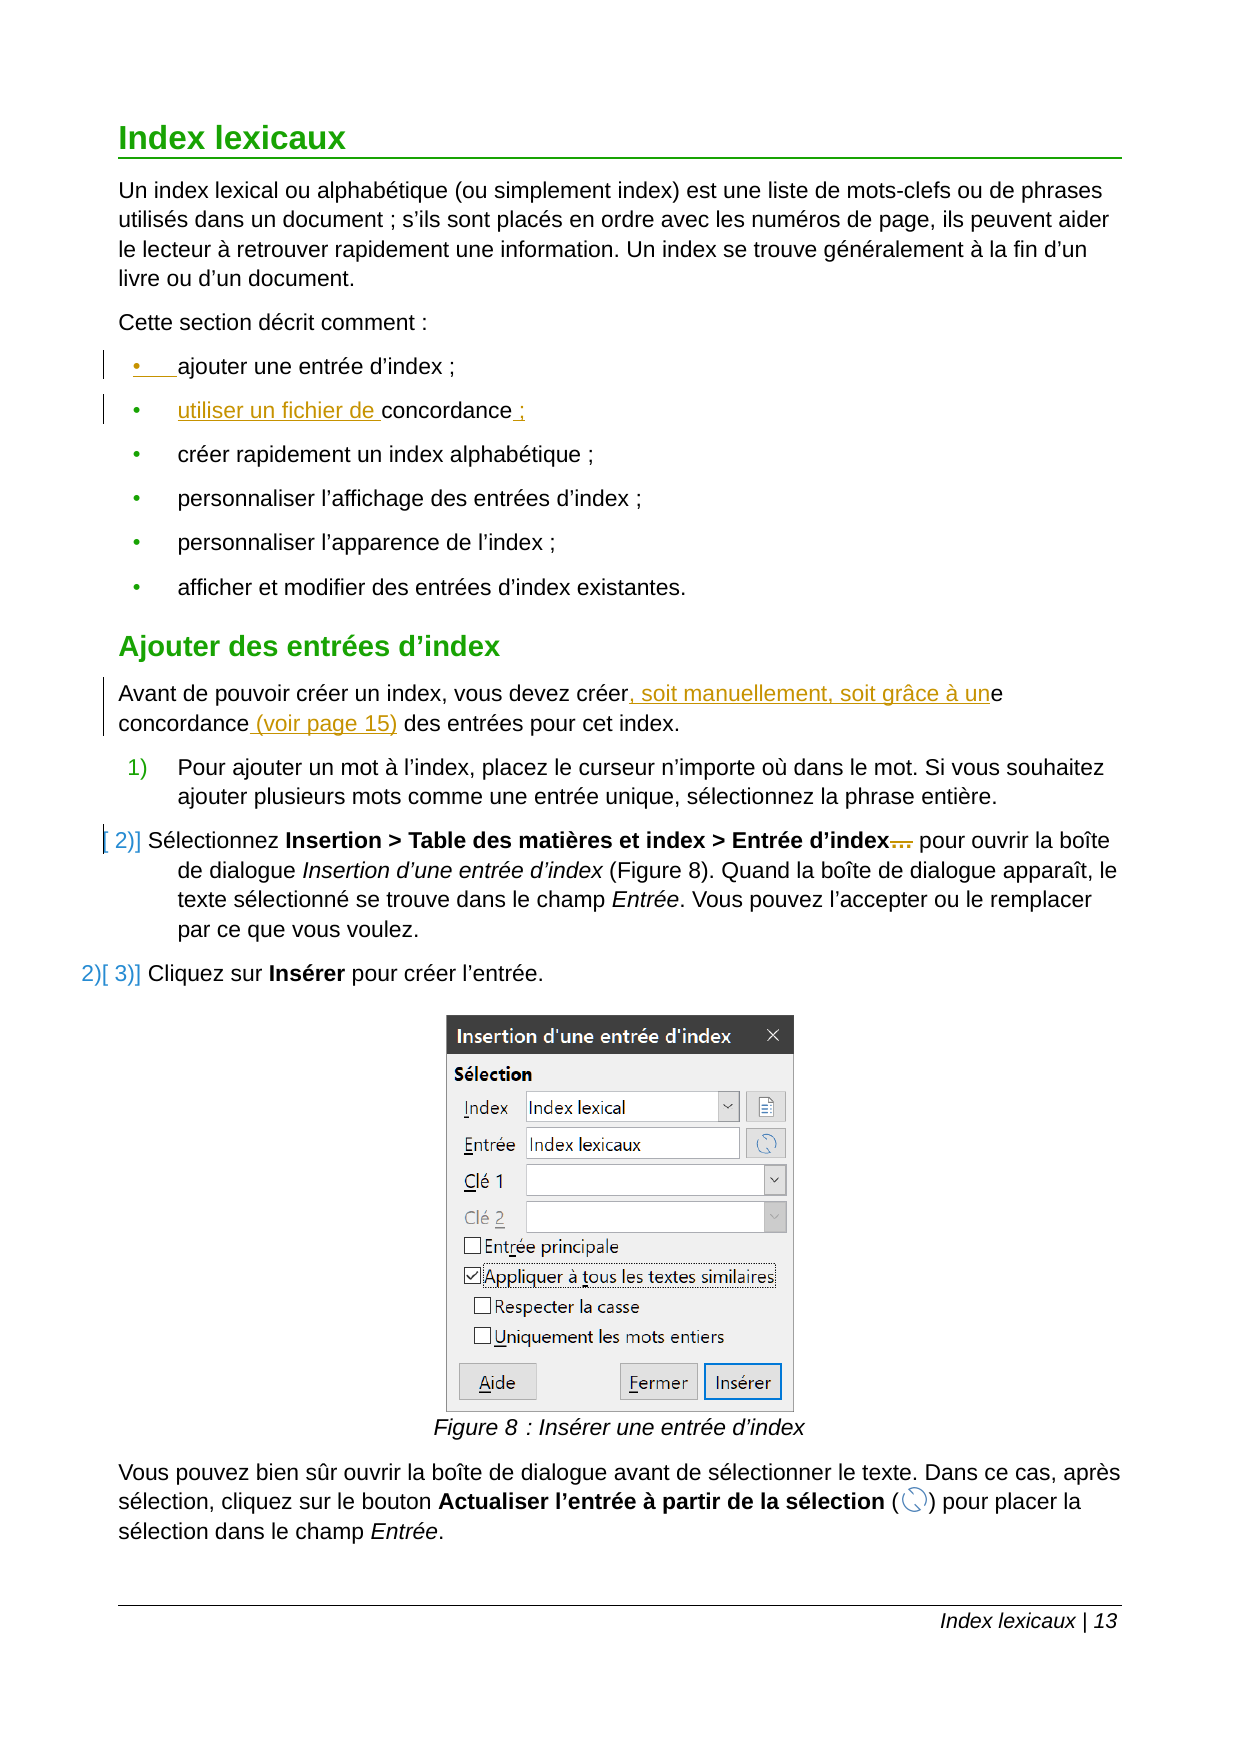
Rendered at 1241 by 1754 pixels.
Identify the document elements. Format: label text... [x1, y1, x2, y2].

list personnaliser l’affichage des entrées d’index ; [133, 482, 1122, 512]
picture [899, 1485, 929, 1514]
list afficher et modifier des entrées d’index existantes. [133, 570, 1122, 600]
list personnaliser l’apparence de l’index ; [133, 526, 1122, 556]
list utiliser un fichier de concordance ; [133, 394, 1122, 423]
list Pour ajouter un mot à l’index, placez le curseur n’importe où dans le mot. Si vous souhaitez ajouter plusieurs mots comme une entrée unique, sélectionnez la phrase entière. [148, 751, 1122, 809]
subtitle Ajouter des entrées d’index [118, 629, 1122, 662]
text Un index lexical ou alphabétique (ou simplement index) est une liste de mots-clefs ou de phrases utilisés dans un document ; s’ils sont placés en ordre avec les numéros de page, ils peuvent aider le lecteur à retrouver rapidement une information. Un index se trouve généralement à la fin d’un livre ou d’un document. [118, 173, 1122, 291]
text Figure 8 : Insérer une entrée d’index [118, 1411, 1122, 1441]
list créer rapidement un index alphabétique ; [133, 438, 1122, 468]
text Avant de pouvoir créer un index, vous devez créer, soit manuellement, soit grâce à une concordance (voir page 15) des entrées pour cet index. [118, 677, 1122, 736]
text Cette section décrit comment : [118, 306, 1122, 335]
list ajouter une entrée d’index ; [133, 350, 1122, 379]
list Sélectionnez Insertion > Table des matières et index > Entrée d’index pour ouvrir la boîte de dialogue Insertion d’une entrée d’index (Figure 8). Quand la boîte de dialogue apparaît, le texte sélectionné se trouve dans le champ Entrée. Vous pouvez l’accepter ou le remplacer par ce que vous voulez. [148, 824, 1122, 942]
subtitle Index lexicaux [118, 118, 1122, 157]
text Vous pouvez bien sûr ouvrir la boîte de dialogue avant de sélectionner le texte. Dans ce cas, après sélection, cliquez sur le bouton Actualiser l’entrée à partir de la sélection () pour placer la sélection dans le champ Entrée. [118, 1455, 1122, 1544]
list Cliquez sur Insérer pour créer l’entrée. [148, 957, 1122, 986]
picture [446, 1015, 794, 1412]
